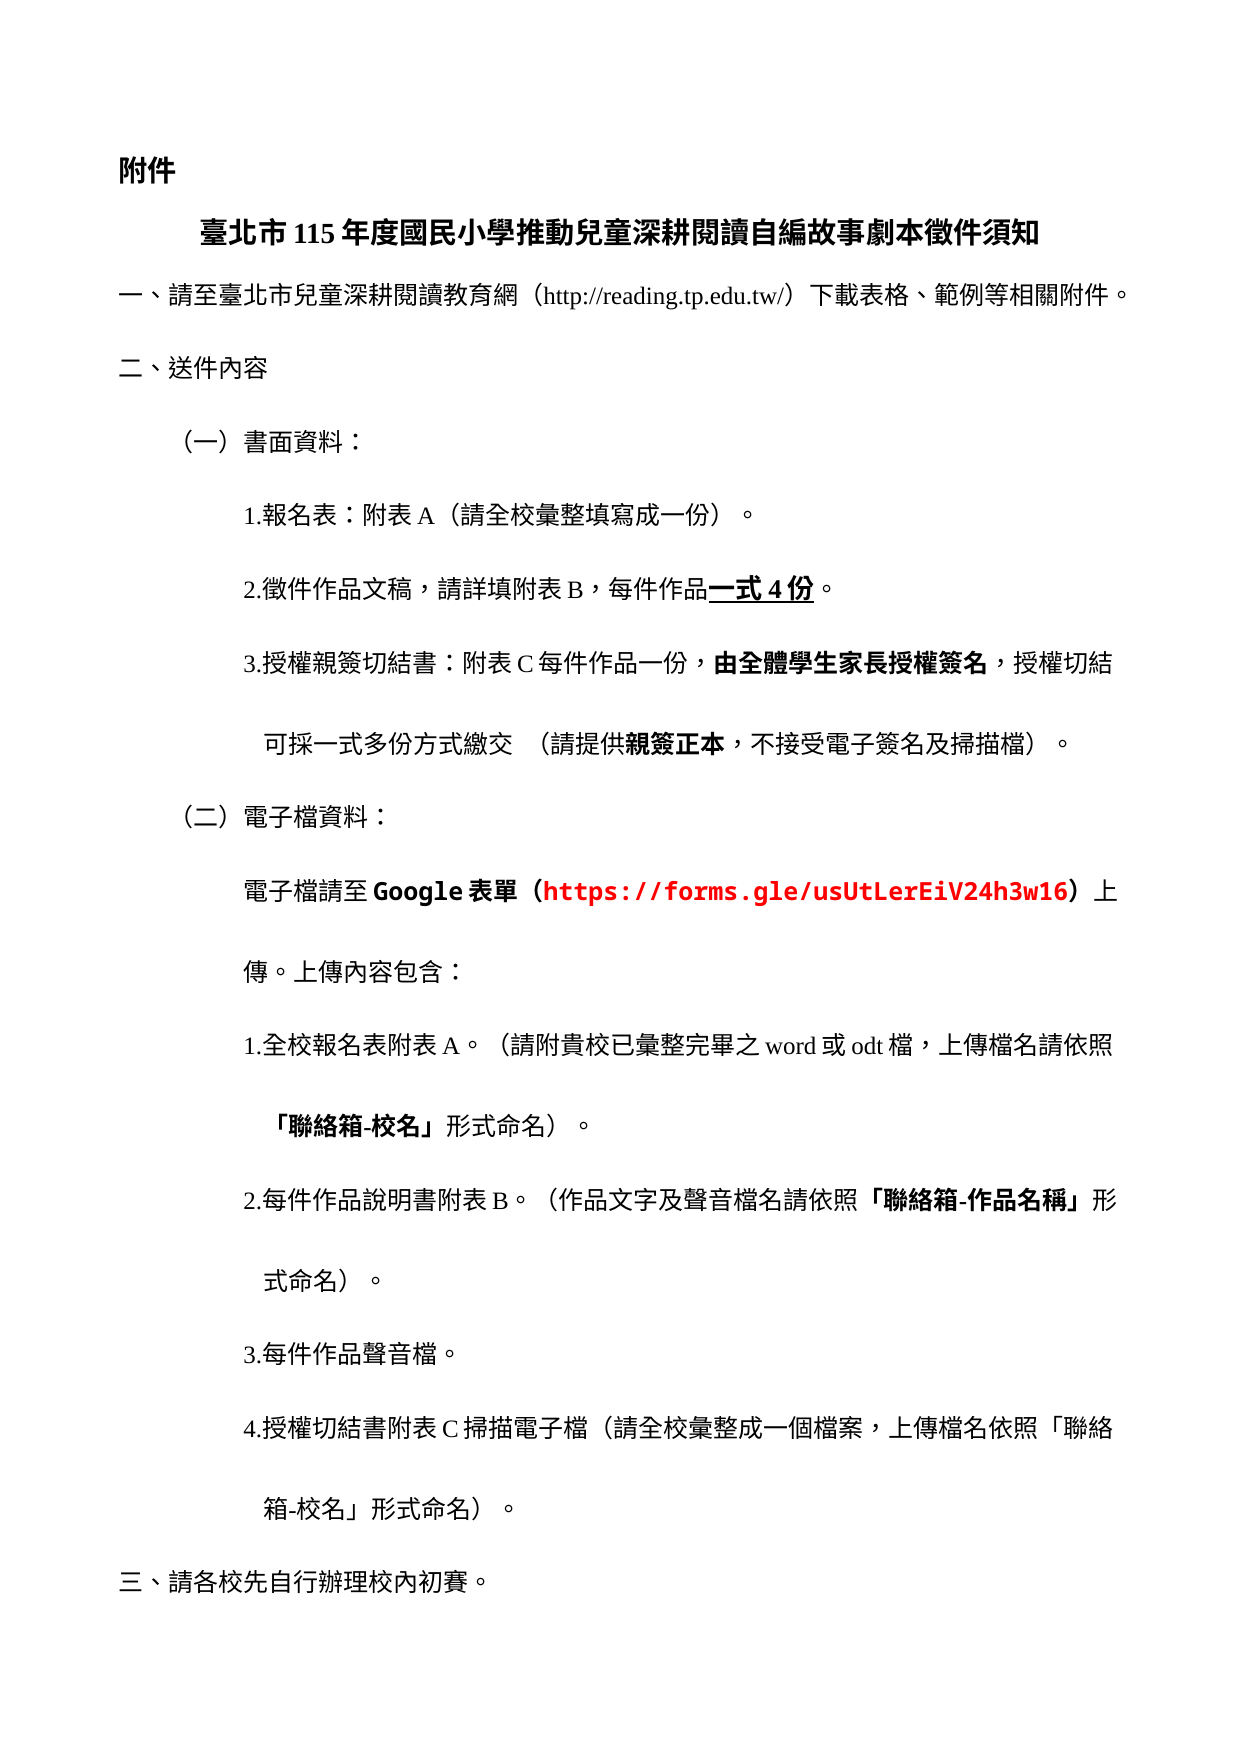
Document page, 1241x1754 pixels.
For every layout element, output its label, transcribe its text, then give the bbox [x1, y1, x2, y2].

text 2.徵件作品文稿，請詳填附表B，每件作品一式4份。 [243, 545, 1122, 608]
text 4.授權切結書附表C掃描電子檔（請全校彙整成一個檔案，上傳檔名依照「聯絡箱-校名」形式命名）。 [243, 1384, 1122, 1528]
text 二、送件內容 [118, 325, 1122, 388]
text 1.全校報名表附表A。（請附貴校已彙整完畢之word或odt檔，上傳檔名請依照「聯絡箱-校名」形式命名）。 [243, 1002, 1122, 1146]
text 三、請各校先自行辦理校內初賽。 [118, 1539, 1122, 1602]
text 1.報名表：附表A（請全校彙整填寫成一份）。 [243, 472, 1122, 534]
text 臺北市115年度國民小學推動兒童深耕閱讀自編故事劇本徵件須知 [118, 189, 1122, 252]
subtitle 附件 [118, 127, 1122, 189]
text （一）書面資料： [168, 399, 1122, 461]
text 一、請至臺北市兒童深耕閱讀教育網（http://reading.tp.edu.tw/）下載表格、範例等相關附件。 [118, 252, 1122, 314]
text 3.授權親簽切結書：附表C每件作品一份，由全體學生家長授權簽名，授權切結可採一式多份方式繳交 （請提供親簽正本，不接受電子簽名及掃描檔）。 [243, 619, 1122, 763]
text 電子檔請至Google表單（https://forms.gle/usUtLerEiV24h3w16）上傳。上傳內容包含： [243, 847, 1122, 991]
text 3.每件作品聲音檔。 [243, 1311, 1122, 1374]
text （二）電子檔資料： [168, 774, 1122, 837]
text 2.每件作品說明書附表B。（作品文字及聲音檔名請依照「聯絡箱-作品名稱」形式命名）。 [243, 1157, 1122, 1300]
